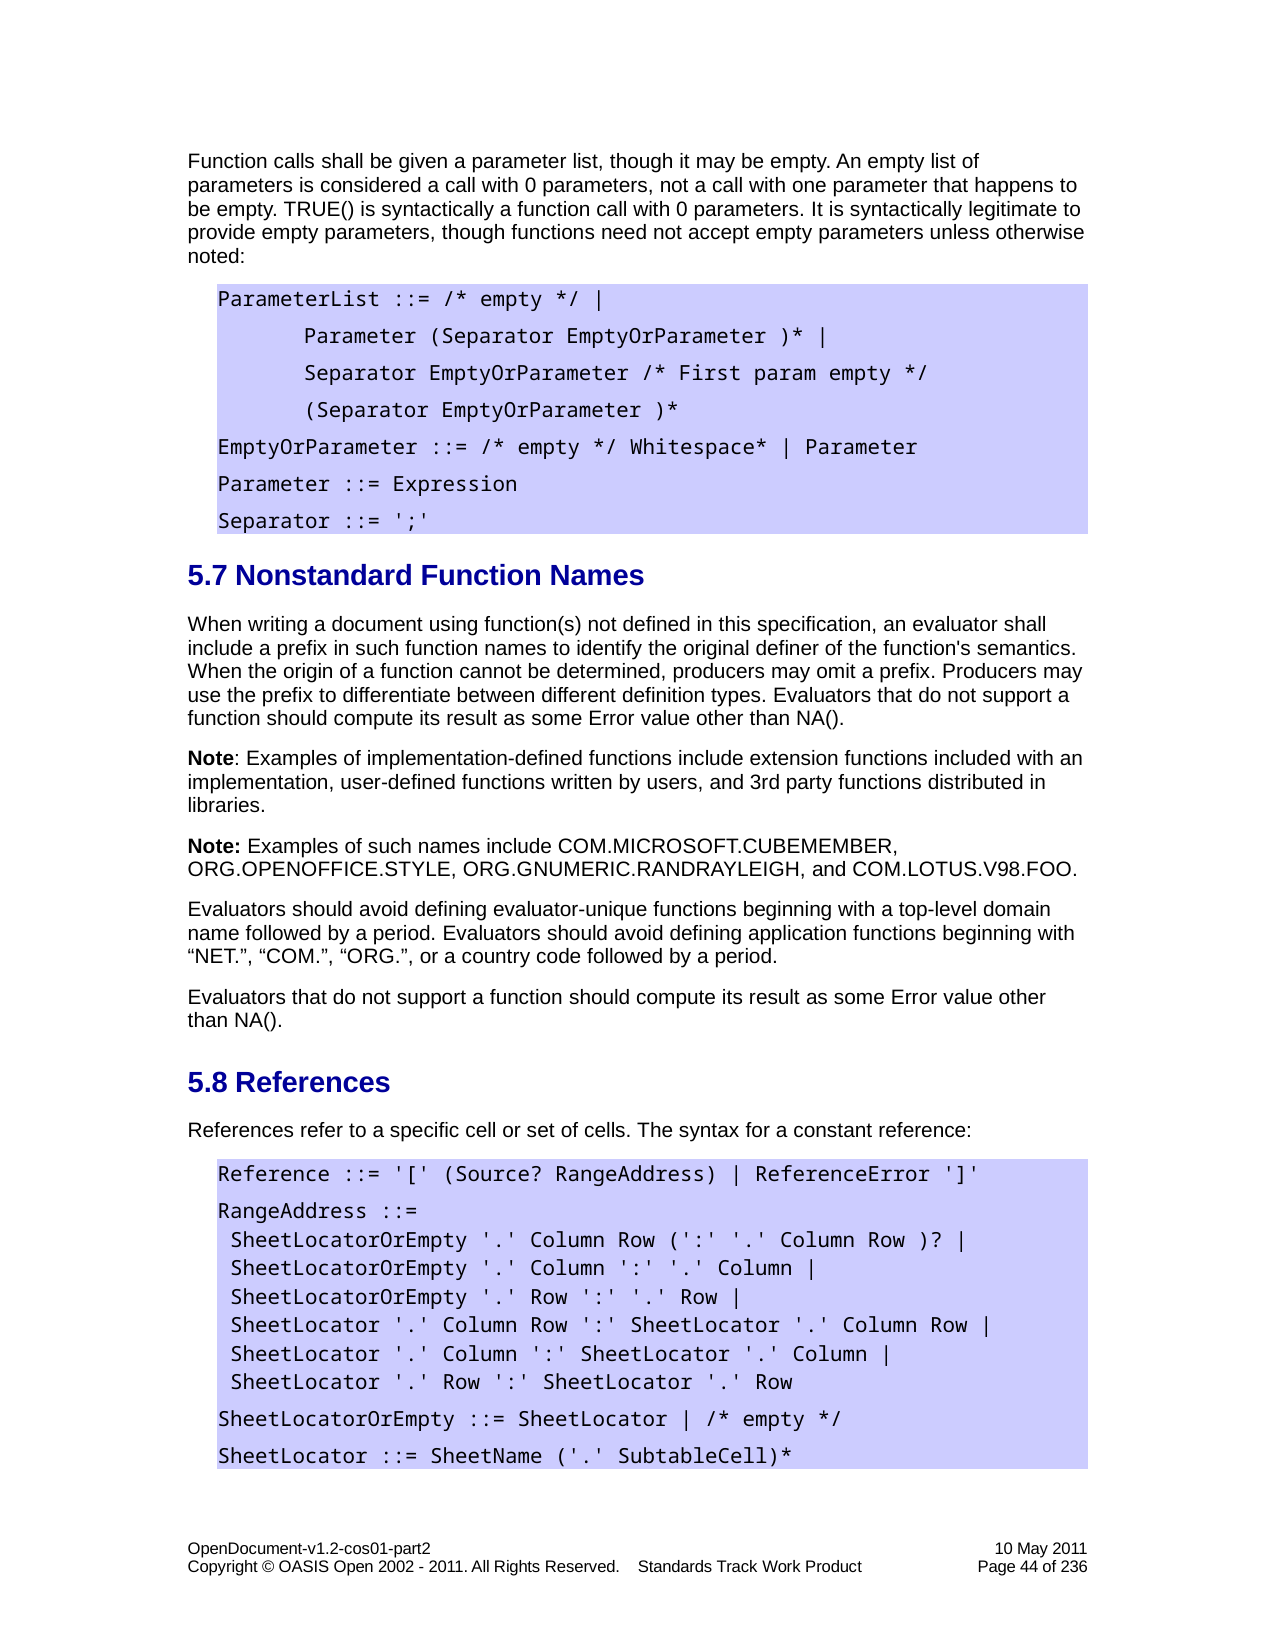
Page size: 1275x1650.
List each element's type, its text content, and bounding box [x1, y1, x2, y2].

text ParameterList ::= /* empty */ | [217, 284, 1088, 313]
text Note: Examples of implementation-defined functions include extension functions included with an implementation, user-defined functions written by users, and 3rd party functions distributed in libraries. [187, 747, 1088, 817]
text EmptyOrParameter ::= /* empty */ Whitespace* | Parameter [217, 432, 1088, 460]
subtitle Nonstandard Function Names [187, 559, 1088, 592]
subtitle References [187, 1066, 1088, 1098]
text SheetLocator ::= SheetName ('.' SubtableCell)* [217, 1441, 1088, 1469]
text Separator EmptyOrParameter /* First param empty */ [217, 358, 1088, 387]
text Function calls shall be given a parameter list, though it may be empty. An empty list of parameters is considered a call with 0 parameters, not a call with one parameter that happens to be empty. TRUE() is syntactically a function call with 0 parameters. It is syntactically legitimate to provide empty parameters, though functions need not accept empty parameters unless otherwise noted: [187, 150, 1088, 268]
text Parameter (Separator EmptyOrParameter )* | [217, 321, 1088, 350]
text When writing a document using function(s) not defined in this specification, an evaluator shall include a prefix in such function names to identify the original definer of the function's semantics. When the origin of a function cannot be determined, producers may omit a prefix. Producers may use the prefix to differentiate between different definition types. Evaluators that do not support a function should compute its result as some Error value other than NA(). [187, 612, 1088, 730]
text Note: Examples of such names include COM.MICROSOFT.CUBEMEMBER, ORG.OPENOFFICE.STYLE, ORG.GNUMERIC.RANDRAYLEIGH, and COM.LOTUS.V98.FOO. [187, 834, 1088, 881]
text (Separator EmptyOrParameter )* [217, 395, 1088, 423]
text Evaluators that do not support a function should compute its result as some Error value other than NA(). [187, 985, 1088, 1032]
text SheetLocatorOrEmpty ::= SheetLocator | /* empty */ [217, 1404, 1088, 1433]
text Separator ::= ';' [217, 506, 1088, 534]
text Reference ::= '[' (Source? RangeAddress) | ReferenceError ']' [217, 1159, 1088, 1188]
text References refer to a specific cell or set of cells. The syntax for a constant reference: [187, 1119, 1088, 1142]
text Parameter ::= Expression [217, 469, 1088, 497]
text Evaluators should avoid defining evaluator-unique functions beginning with a top-level domain name followed by a period. Evaluators should avoid defining application functions beginning with “NET.”, “COM.”, “ORG.”, or a country code followed by a period. [187, 898, 1088, 968]
text RangeAddress ::= SheetLocatorOrEmpty '.' Column Row (':' '.' Column Row )? | SheetLocatorOrEmpty '.' Column ':' '.' Column | SheetLocatorOrEmpty '.' Row ':' '.' Row | SheetLocator '.' Column Row ':' SheetLocator '.' Column Row | SheetLocator '.' Column ':' SheetLocator '.' Column | SheetLocator '.' Row ':' SheetLocator '.' Row [217, 1196, 1088, 1396]
